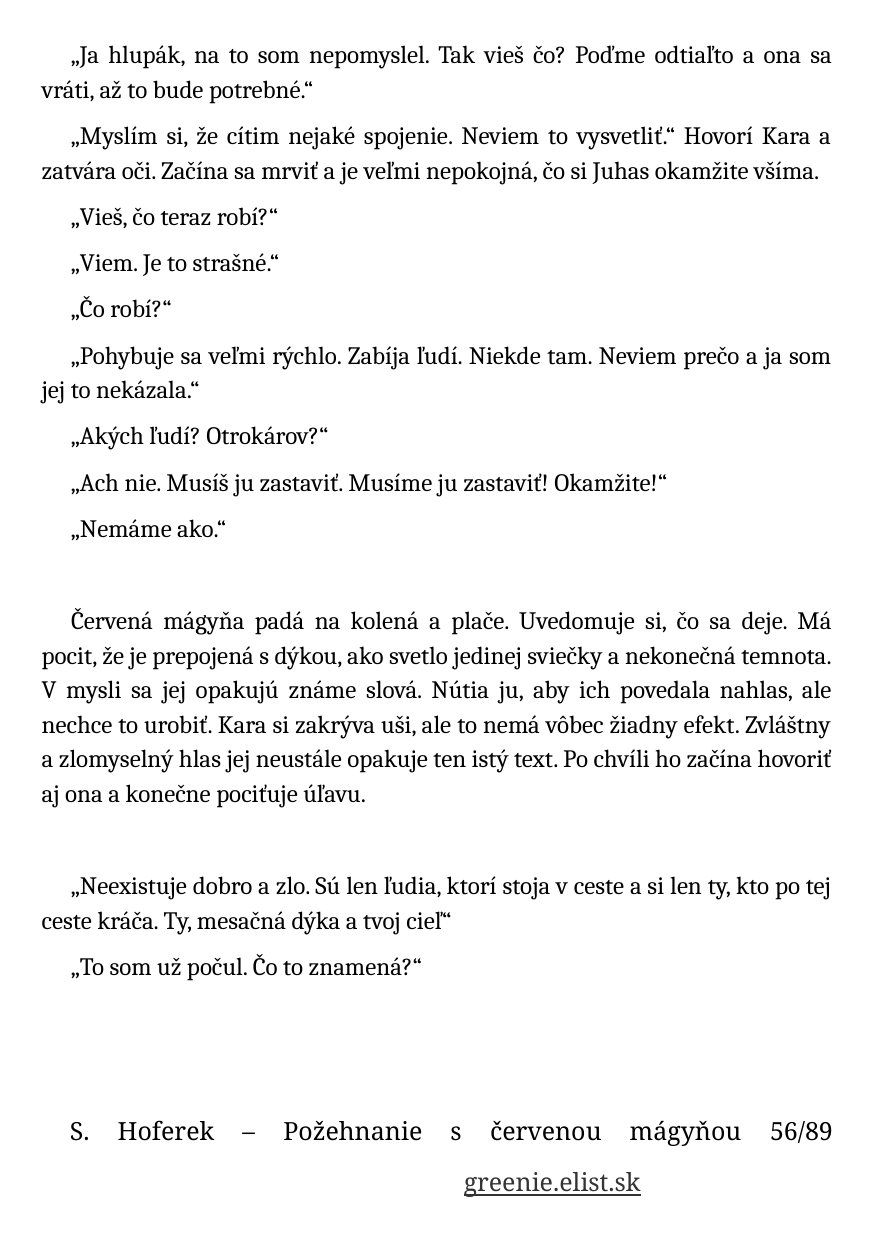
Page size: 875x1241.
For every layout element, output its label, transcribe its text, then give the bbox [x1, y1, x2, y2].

text Červená mágyňa padá na kolená a plače. Uvedomuje si, čo sa deje. Má pocit, že je prepojená s dýkou, ako svetlo jedinej sviečky a nekonečná temnota. V mysli sa jej opakujú známe slová. Nútia ju, aby ich povedala nahlas, ale nechce to urobiť. Kara si zakrýva uši, ale to nemá vôbec žiadny efekt. Zvláštny a zlomyselný hlas jej neustále opakuje ten istý text. Po chvíli ho začína hovoriť aj ona a konečne pociťuje úľavu. [41, 607, 833, 808]
text „Čo robí?“ [41, 295, 833, 324]
text „Neexistuje dobro a zlo. Sú len ľudia, ktorí stoja v ceste a si len ty, kto po tej ceste kráča. Ty, mesačná dýka a tvoj cieľ“ [41, 872, 833, 935]
text „Ja hlupák, na to som nepomyslel. Tak vieš čo? Poďme odtiaľto a ona sa vráti, až to bude potrebné.“ [41, 41, 833, 104]
text „Vieš, čo teraz robí?“ [41, 203, 833, 232]
text „Akých ľudí? Otrokárov?“ [41, 422, 833, 451]
text „Nemáme ako.“ [41, 515, 833, 543]
text „Pohybuje sa veľmi rýchlo. Zabíja ľudí. Niekde tam. Neviem prečo a ja som jej to nekázala.“ [41, 342, 833, 405]
text „To som už počul. Čo to znamená?“ [41, 953, 833, 982]
text „Viem. Je to strašné.“ [41, 249, 833, 278]
text „Ach nie. Musíš ju zastaviť. Musíme ju zastaviť! Okamžite!“ [41, 468, 833, 497]
text „Myslím si, že cítim nejaké spojenie. Neviem to vysvetliť.“ Hovorí Kara a zatvára oči. Začína sa mrviť a je veľmi nepokojná, čo si Juhas okamžite všíma. [41, 122, 833, 185]
